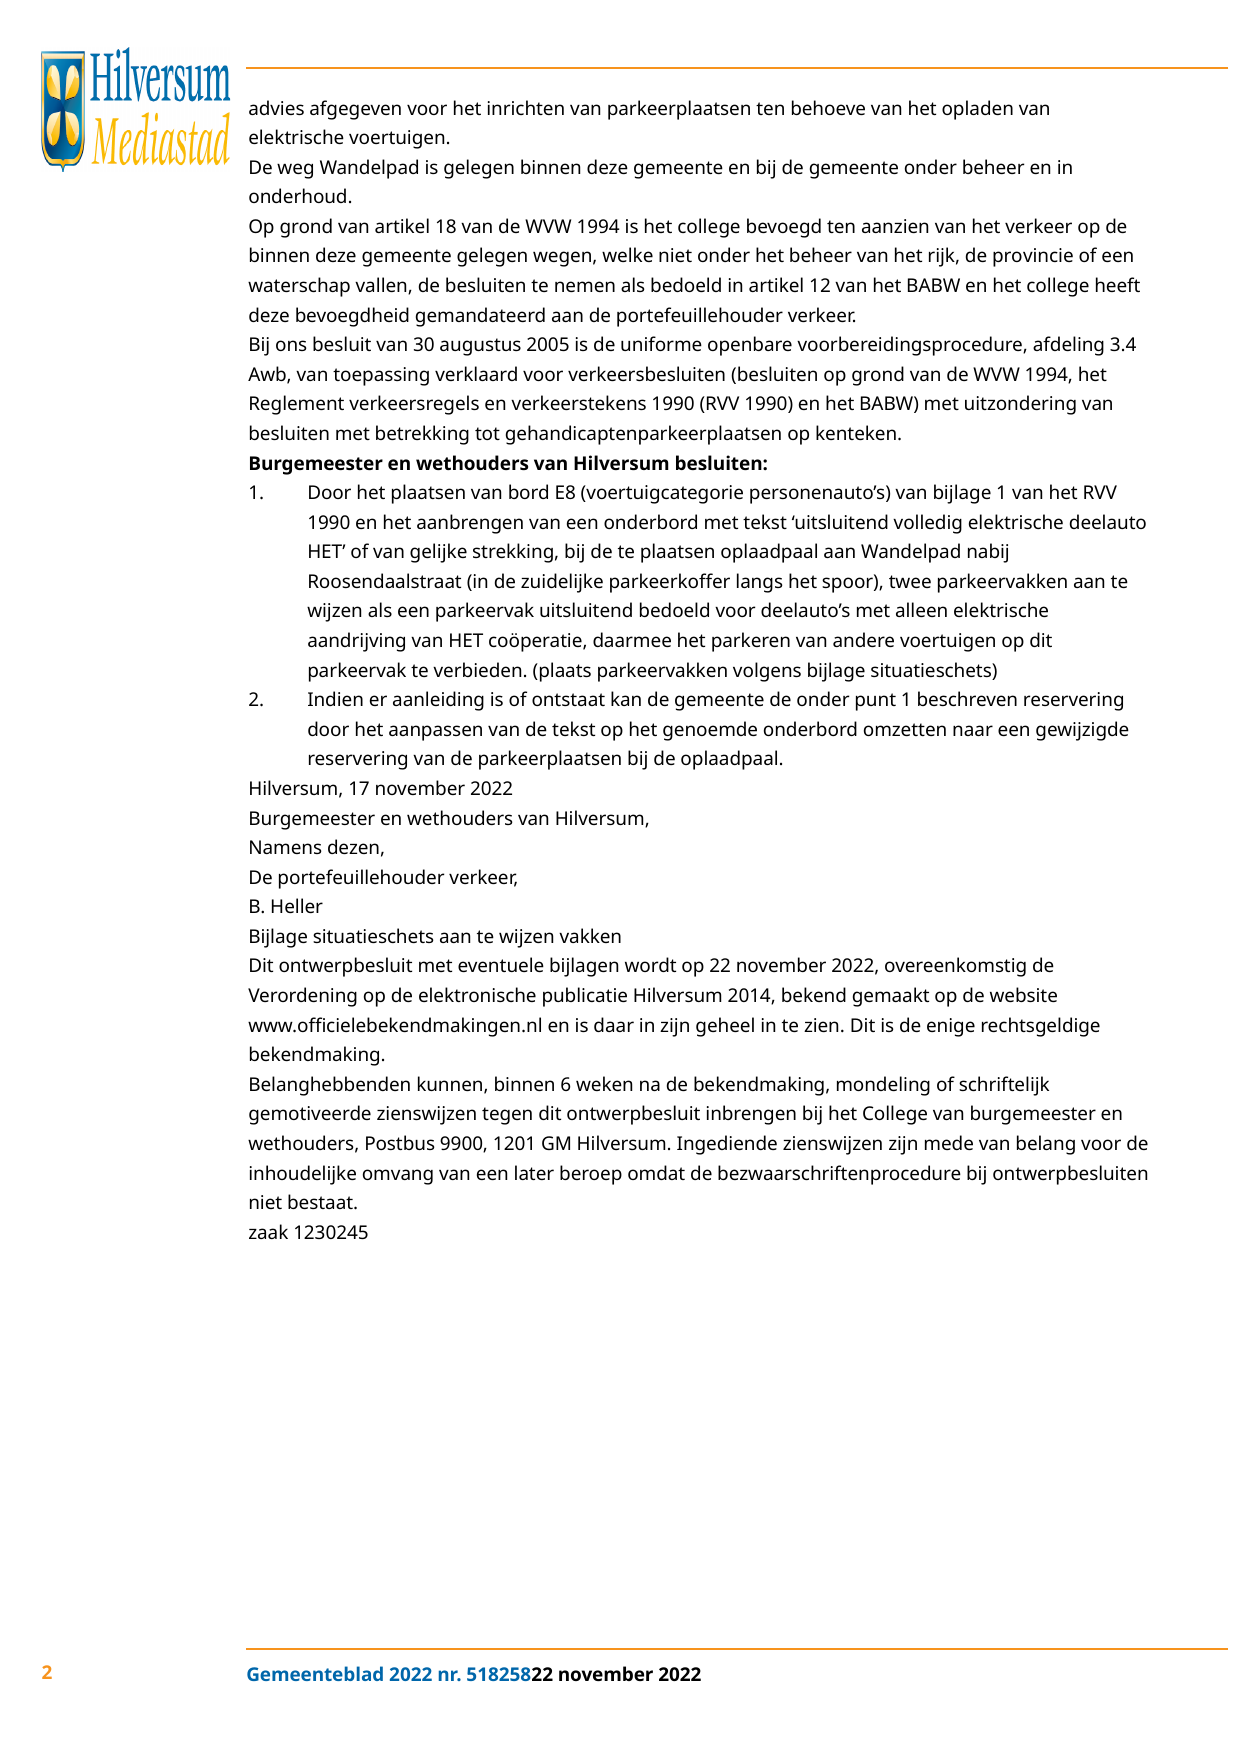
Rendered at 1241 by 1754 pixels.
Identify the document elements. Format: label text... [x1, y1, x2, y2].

text De weg Wandelpad is gelegen binnen deze gemeente en bij de gemeente onder beheer en in onderhoud. [248, 154, 1152, 209]
text B. Heller [248, 893, 1152, 919]
text Bijlage situatieschets aan te wijzen vakken [248, 923, 1152, 949]
text advies afgegeven voor het inrichten van parkeerplaatsen ten behoeve van het opladen van elektrische voertuigen. [248, 95, 1152, 150]
text Namens dezen, [248, 834, 1152, 860]
picture [41, 47, 231, 172]
text Hilversum, 17 november 2022 [248, 775, 1152, 801]
text Dit ontwerpbesluit met eventuele bijlagen wordt op 22 november 2022, overeenkomstig de Verordening op de elektronische publicatie Hilversum 2014, bekend gemaakt op de website www.officielebekendmakingen.nl en is daar in zijn geheel in te zien. Dit is de enige rechtsgeldige bekendmaking. [248, 953, 1152, 1067]
text De portefeuillehouder verkeer, [248, 864, 1152, 890]
text Belanghebbenden kunnen, binnen 6 weken na de bekendmaking, mondeling of schriftelijk gemotiveerde zienswijzen tegen dit ontwerpbesluit inbrengen bij het College van burgemeester en wethouders, Postbus 9900, 1201 GM Hilversum. Ingediende zienswijzen zijn mede van belang voor de inhoudelijke omvang van een later beroep omdat de bezwaarschriftenprocedure bij ontwerpbesluiten niet bestaat. [248, 1071, 1152, 1215]
list Indien er aanleiding is of ontstaat kan de gemeente de onder punt 1 beschreven reservering door het aanpassen van de tekst op het genoemde onderbord omzetten naar een gewijzigde reservering van de parkeerplaatsen bij de oplaadpaal. [248, 686, 1152, 771]
text zaak 1230245 [248, 1219, 1152, 1245]
text Burgemeester en wethouders van Hilversum besluiten: [248, 450, 1152, 476]
list Door het plaatsen van bord E8 (voertuigcategorie personenauto’s) van bijlage 1 van het RVV 1990 en het aanbrengen van een onderbord met tekst ‘uitsluitend volledig elektrische deelauto HET’ of van gelijke strekking, bij de te plaatsen oplaadpaal aan Wandelpad nabij Roosendaalstraat (in de zuidelijke parkeerkoffer langs het spoor), twee parkeervakken aan te wijzen als een parkeervak uitsluitend bedoeld voor deelauto’s met alleen elektrische aandrijving van HET coöperatie, daarmee het parkeren van andere voertuigen op dit parkeervak te verbieden. (plaats parkeervakken volgens bijlage situatieschets) [248, 479, 1152, 683]
text Burgemeester en wethouders van Hilversum, [248, 805, 1152, 831]
text Op grond van artikel 18 van de WVW 1994 is het colle­ge bevoegd ten aanzien van het verkeer op de binnen deze gemeente gelegen wegen, welke niet onder het beheer van het rijk, de pro­vincie of een waterschap vallen, de besluiten te nemen als bedoeld in artikel 12 van het BABW en het college heeft deze bevoegdheid gemandateerd aan de portefeuillehouder verkeer. [248, 213, 1152, 328]
text Bij ons besluit van 30 augustus 2005 is de uniforme openbare voorbereidingsprocedure, afdeling 3.4 Awb, van toepassing verklaard voor verkeersbesluiten (besluiten op grond van de WVW 1994, het Reglement verkeersregels en verkeerstekens 1990 (RVV 1990) en het BABW) met uitzondering van besluiten met betrekking tot gehandicaptenparkeerplaatsen op kenteken. [248, 331, 1152, 446]
